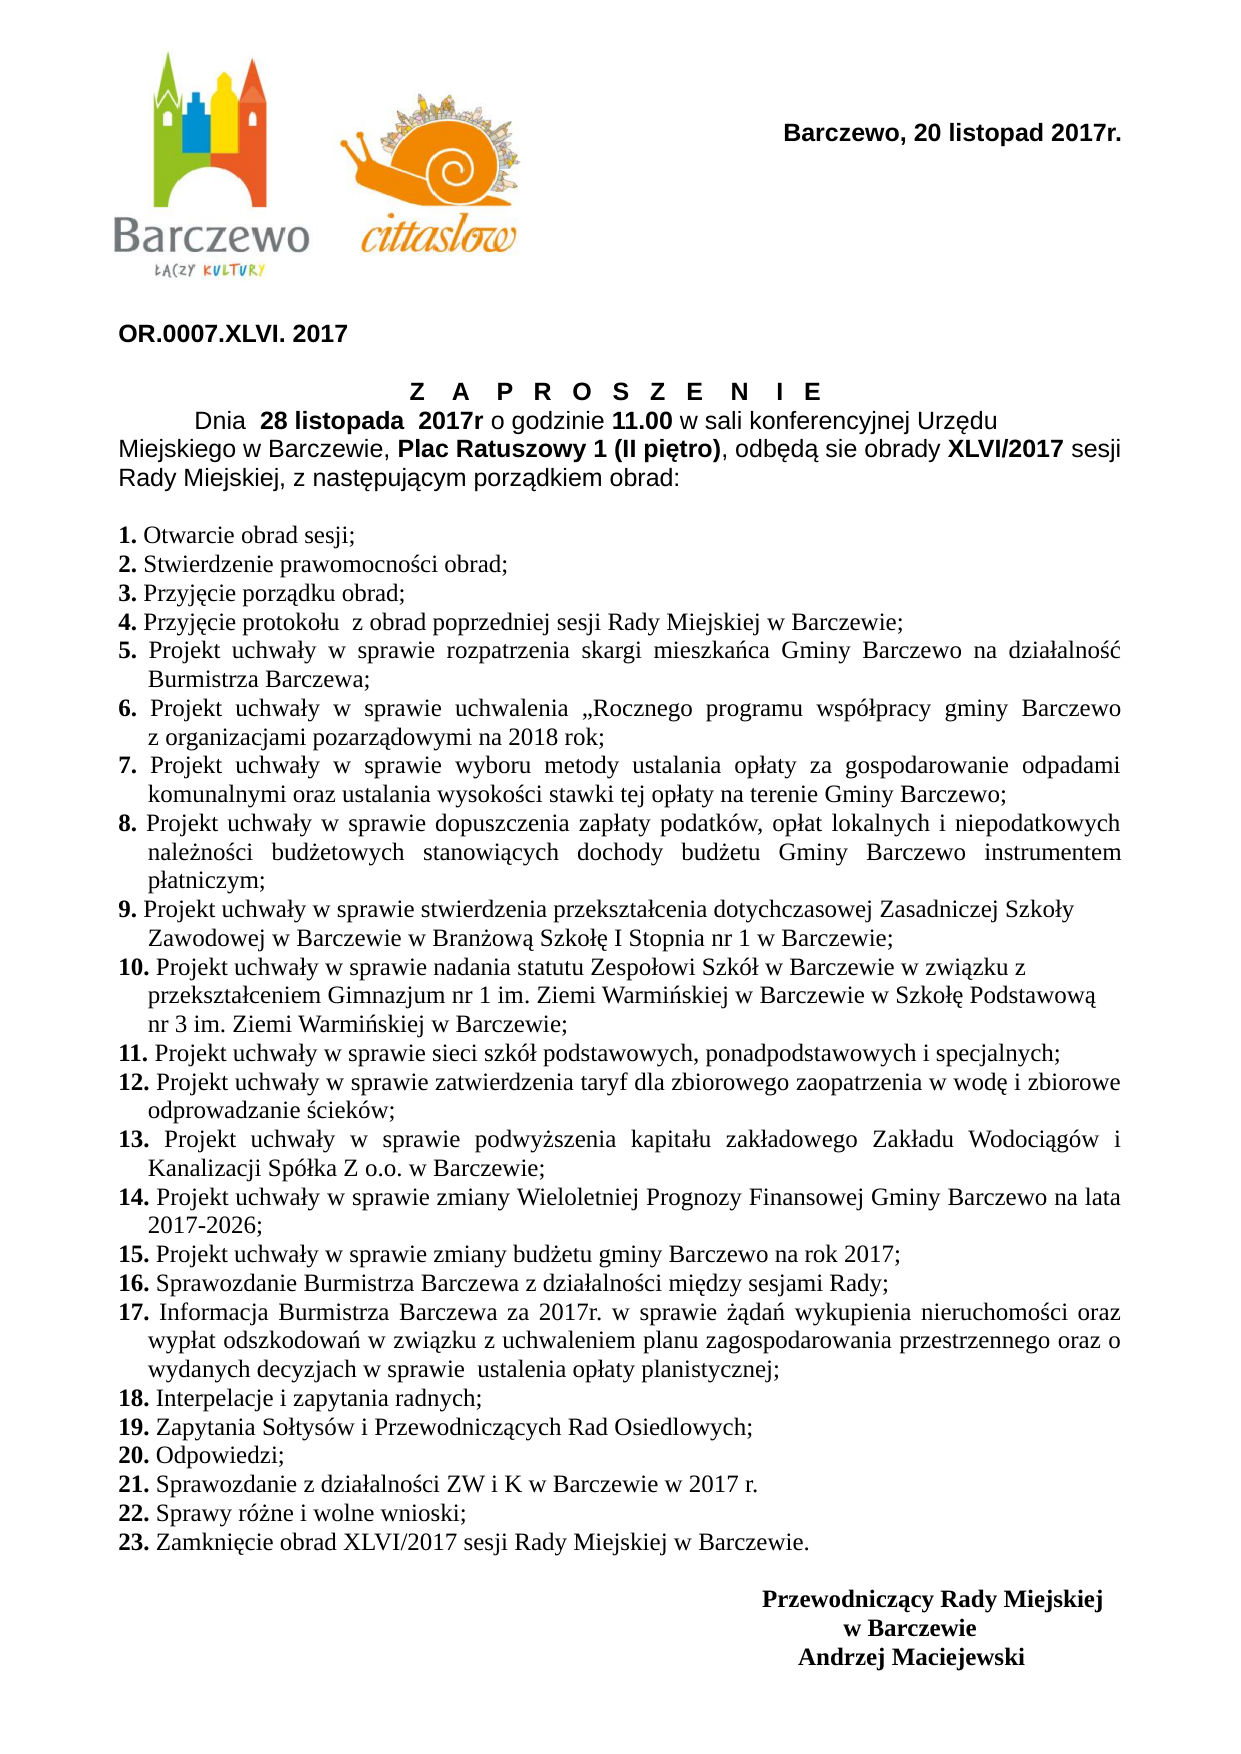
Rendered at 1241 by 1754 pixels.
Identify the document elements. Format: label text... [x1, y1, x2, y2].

list Projekt uchwały w sprawie zmiany budżetu gminy Barczewo na rok 2017; [118, 1239, 1122, 1268]
list Projekt uchwały w sprawie dopuszczenia zapłaty podatków, opłat lokalnych i niepodatkowych należności budżetowych stanowiących dochody budżetu Gminy Barczewo instrumentem płatniczym; [118, 808, 1122, 894]
text Barczewo, 20 listopad 2017r. [539, 118, 1122, 147]
list Projekt uchwały w sprawie wyboru metody ustalania opłaty za gospodarowanie odpadami komunalnymi oraz ustalania wysokości stawki tej opłaty na terenie Gminy Barczewo; [118, 751, 1122, 808]
list Projekt uchwały w sprawie rozpatrzenia skargi mieszkańca Gminy Barczewo na działalność Burmistrza Barczewa; [118, 636, 1122, 693]
list Przyjęcie protokołu z obrad poprzedniej sesji Rady Miejskiej w Barczewie; [118, 607, 1122, 636]
text Dnia 28 listopada 2017r o godzinie 11.00 w sali konferencyjnej Urzędu [118, 406, 1122, 434]
text Przewodniczący Rady Miejskiej w Barczewie Andrzej Maciejewski [718, 1584, 1122, 1671]
list Projekt uchwały w sprawie zatwierdzenia taryf dla zbiorowego zaopatrzenia w wodę i zbiorowe odprowadzanie ścieków; [118, 1067, 1122, 1124]
list Projekt uchwały w sprawie stwierdzenia przekształcenia dotychczasowej Zasadniczej Szkoły Zawodowej w Barczewie w Branżową Szkołę I Stopnia nr 1 w Barczewie; [118, 894, 1122, 952]
list Projekt uchwały w sprawie podwyższenia kapitału zakładowego Zakładu Wodociągów i Kanalizacji Spółka Z o.o. w Barczewie; [118, 1124, 1122, 1182]
list Projekt uchwały w sprawie uchwalenia „Rocznego programu współpracy gminy Barczewo z organizacjami pozarządowymi na 2018 rok; [118, 693, 1122, 751]
text OR.0007.XLVI. 2017 [118, 319, 1122, 348]
list Projekt uchwały w sprawie zmiany Wieloletniej Prognozy Finansowej Gminy Barczewo na lata 2017-2026; [118, 1182, 1122, 1239]
list Projekt uchwały w sprawie nadania statutu Zespołowi Szkół w Barczewie w związku z przekształceniem Gimnazjum nr 1 im. Ziemi Warmińskiej w Barczewie w Szkołę Podstawową nr 3 im. Ziemi Warmińskiej w Barczewie; [118, 952, 1122, 1038]
list Przyjęcie porządku obrad; [118, 578, 1122, 607]
text Miejskiego w Barczewie, Plac Ratuszowy 1 (II piętro), odbędą sie obrady XLVI/2017 sesji Rady Miejskiej, z następującym porządkiem obrad: [118, 434, 1122, 492]
list Sprawozdanie z działalności ZW i K w Barczewie w 2017 r. [118, 1469, 1122, 1498]
list Stwierdzenie prawomocności obrad; [118, 549, 1122, 578]
text Z A P R O S Z E N I E [118, 377, 1122, 406]
list Sprawy różne i wolne wnioski; [118, 1498, 1122, 1527]
list Projekt uchwały w sprawie sieci szkół podstawowych, ponadpodstawowych i specjalnych; [118, 1038, 1122, 1067]
list Otwarcie obrad sesji; [118, 521, 1122, 549]
list Interpelacje i zapytania radnych; [118, 1383, 1122, 1412]
list Zamknięcie obrad XLVI/2017 sesji Rady Miejskiej w Barczewie. [118, 1527, 1122, 1556]
list Odpowiedzi; [118, 1441, 1122, 1469]
list Sprawozdanie Burmistrza Barczewa z działalności między sesjami Rady; [118, 1268, 1122, 1297]
list Zapytania Sołtysów i Przewodniczących Rad Osiedlowych; [118, 1412, 1122, 1441]
list Informacja Burmistrza Barczewa za 2017r. w sprawie żądań wykupienia nieruchomości oraz wypłat odszkodowań w związku z uchwaleniem planu zagospodarowania przestrzennego oraz o wydanych decyzjach w sprawie ustalenia opłaty planistycznej; [118, 1297, 1122, 1383]
